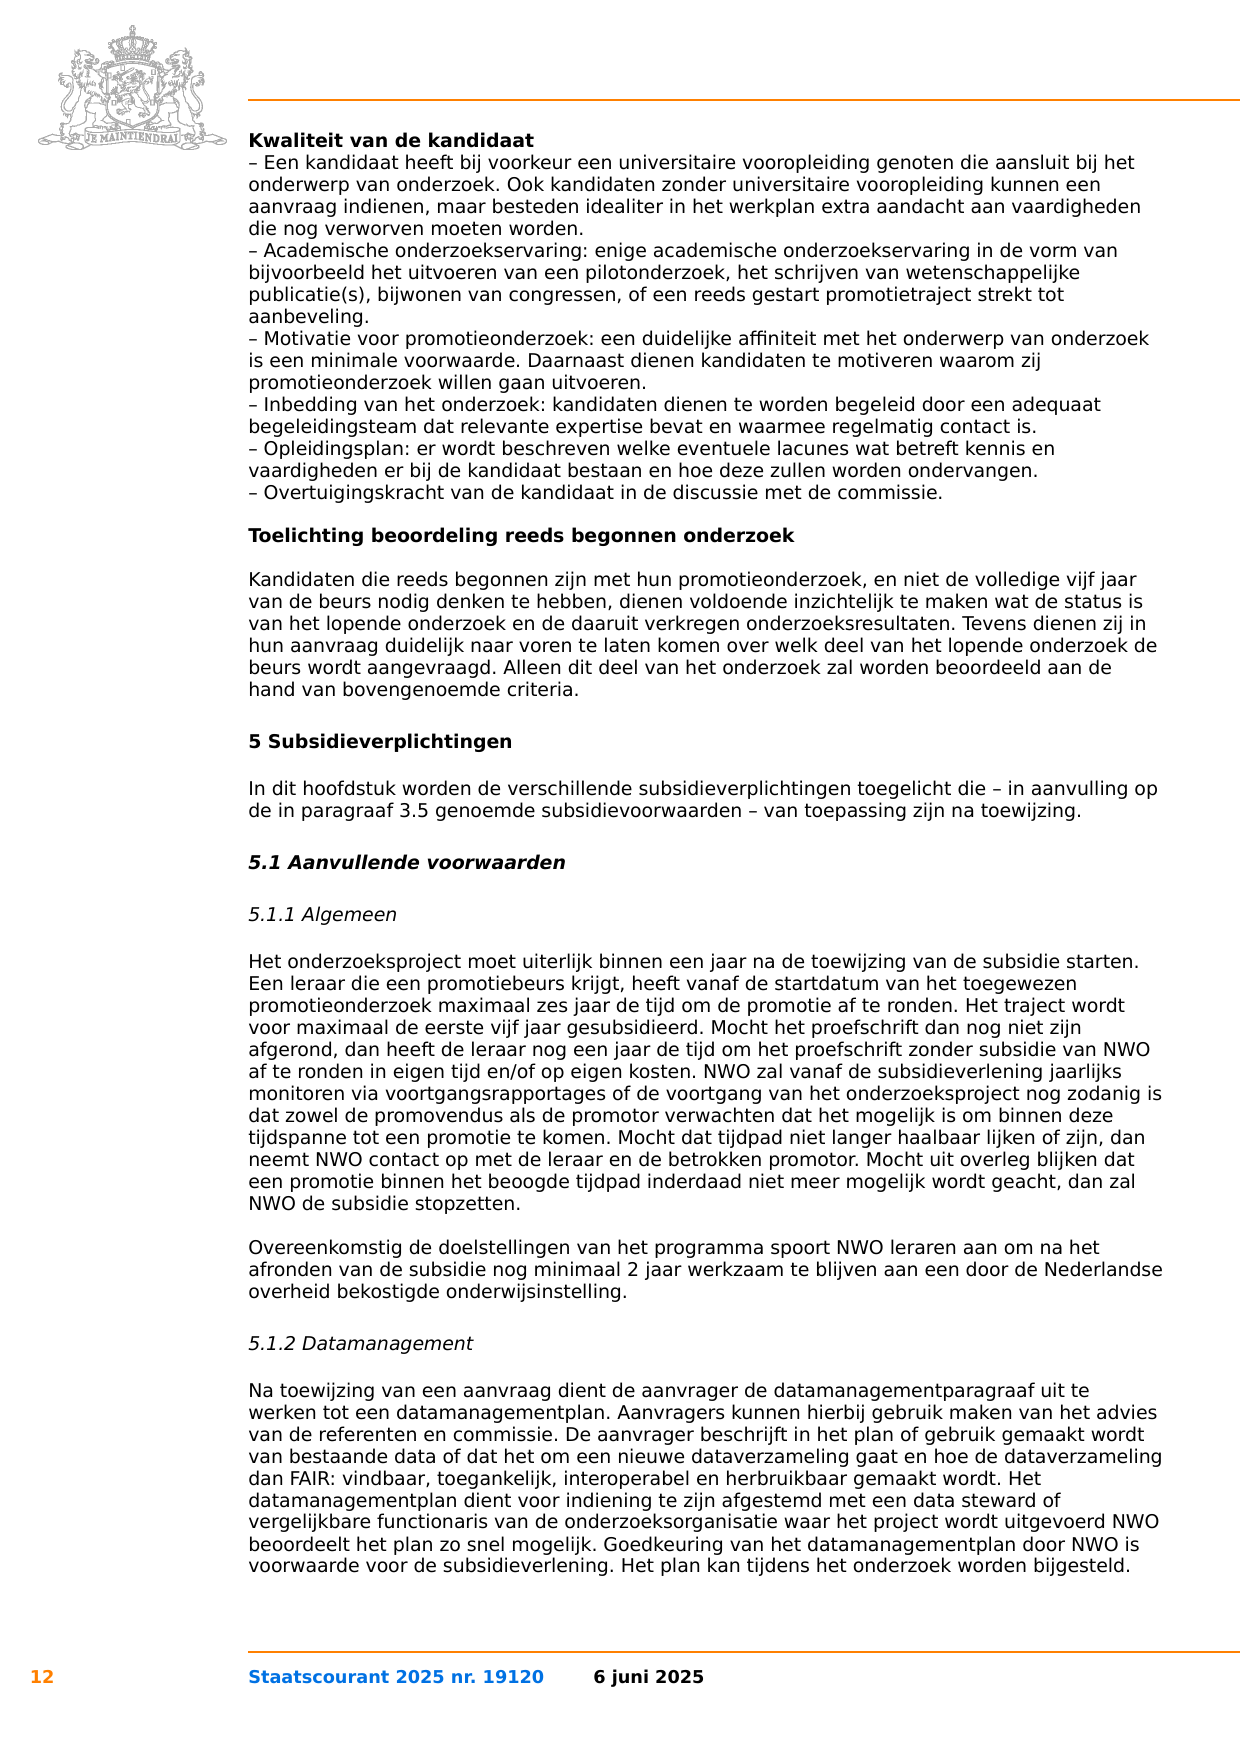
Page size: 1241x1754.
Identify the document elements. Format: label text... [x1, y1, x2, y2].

subtitle Toelichting beoordeling reeds begonnen onderzoek [248, 525, 1163, 547]
text Na toewijzing van een aanvraag dient de aanvrager de datamanagementparagraaf uit te werken tot een datamanagementplan. Aanvragers kunnen hierbij gebruik maken van het advies van de referenten en commissie. De aanvrager beschrijft in het plan of gebruik gemaakt wordt van bestaande data of dat het om een nieuwe dataverzameling gaat en hoe de dataverzameling dan FAIR: vindbaar, toegankelijk, interoperabel en herbruikbaar gemaakt wordt. Het datamanagementplan dient voor indiening te zijn afgestemd met een data steward of vergelijkbare functionaris van de onderzoeksorganisatie waar het project wordt uitgevoerd NWO beoordeelt het plan zo snel mogelijk. Goedkeuring van het datamanagementplan door NWO is voorwaarde voor de subsidieverlening. Het plan kan tijdens het onderzoek worden bijgesteld. [248, 1379, 1163, 1577]
text Kandidaten die reeds begonnen zijn met hun promotieonderzoek, en niet de volledige vijf jaar van de beurs nodig denken te hebben, dienen voldoende inzichtelijk te maken wat de status is van het lopende onderzoek en de daaruit verkregen onderzoeksresultaten. Tevens dienen zij in hun aanvraag duidelijk naar voren te laten komen over welk deel van het lopende onderzoek de beurs wordt aangevraagd. Alleen dit deel van het onderzoek zal worden beoordeeld aan de hand van bovengenoemde criteria. [248, 569, 1163, 701]
text – Academische onderzoekservaring: enige academische onderzoekservaring in de vorm van bijvoorbeeld het uitvoeren van een pilotonderzoek, het schrijven van wetenschappelijke publicatie(s), bijwonen van congressen, of een reeds gestart promotietraject strekt tot aanbeveling. [248, 240, 1163, 328]
subtitle Kwaliteit van de kandidaat [248, 130, 1163, 152]
text – Inbedding van het onderzoek: kandidaten dienen te worden begeleid door een adequaat begeleidingsteam dat relevante expertise bevat en waarmee regelmatig contact is. [248, 394, 1163, 438]
text Overeenkomstig de doelstellingen van het programma spoort NWO leraren aan om na het afronden van de subsidie nog minimaal 2 jaar werkzaam te blijven aan een door de Nederlandse overheid bekostigde onderwijsinstelling. [248, 1237, 1163, 1303]
text – Overtuigingskracht van de kandidaat in de discussie met de commissie. [248, 482, 1163, 503]
text – Een kandidaat heeft bij voorkeur een universitaire vooropleiding genoten die aansluit bij het onderwerp van onderzoek. Ook kandidaten zonder universitaire vooropleiding kunnen een aanvraag indienen, maar besteden idealiter in het werkplan extra aandacht aan vaardigheden die nog verworven moeten worden. [248, 152, 1163, 240]
text Het onderzoeksproject moet uiterlijk binnen een jaar na de toewijzing van de subsidie starten. Een leraar die een promotiebeurs krijgt, heeft vanaf de startdatum van het toegewezen promotieonderzoek maximaal zes jaar de tijd om de promotie af te ronden. Het traject wordt voor maximaal de eerste vijf jaar gesubsidieerd. Mocht het proefschrift dan nog niet zijn afgerond, dan heeft de leraar nog een jaar de tijd om het proefschrift zonder subsidie van NWO af te ronden in eigen tijd en/of op eigen kosten. NWO zal vanaf de subsidieverlening jaarlijks monitoren via voortgangsrapportages of de voortgang van het onderzoeksproject nog zodanig is dat zowel de promovendus als de promotor verwachten dat het mogelijk is om binnen deze tijdspanne tot een promotie te komen. Mocht dat tijdpad niet langer haalbaar lijken of zijn, dan neemt NWO contact op met de leraar en de betrokken promotor. Mocht uit overleg blijken dat een promotie binnen het beoogde tijdpad inderdaad niet meer mogelijk wordt geacht, dan zal NWO de subsidie stopzetten. [248, 951, 1163, 1215]
text – Motivatie voor promotieonderzoek: een duidelijke affiniteit met het onderwerp van onderzoek is een minimale voorwaarde. Daarnaast dienen kandidaten te motiveren waarom zij promotieonderzoek willen gaan uitvoeren. [248, 328, 1163, 394]
text – Opleidingsplan: er wordt beschreven welke eventuele lacunes wat betreft kennis en vaardigheden er bij de kandidaat bestaan en hoe deze zullen worden ondervangen. [248, 438, 1163, 482]
subtitle 5.1.1 Algemeen [248, 904, 1163, 926]
subtitle 5 Subsidieverplichtingen [248, 731, 1163, 753]
picture [38, 25, 227, 150]
text In dit hoofdstuk worden de verschillende subsidieverplichtingen toegelicht die – in aanvulling op de in paragraaf 3.5 genoemde subsidievoorwaarden – van toepassing zijn na toewijzing. [248, 778, 1163, 822]
subtitle 5.1.2 Datamanagement [248, 1333, 1163, 1354]
subtitle 5.1 Aanvullende voorwaarden [248, 852, 1163, 874]
